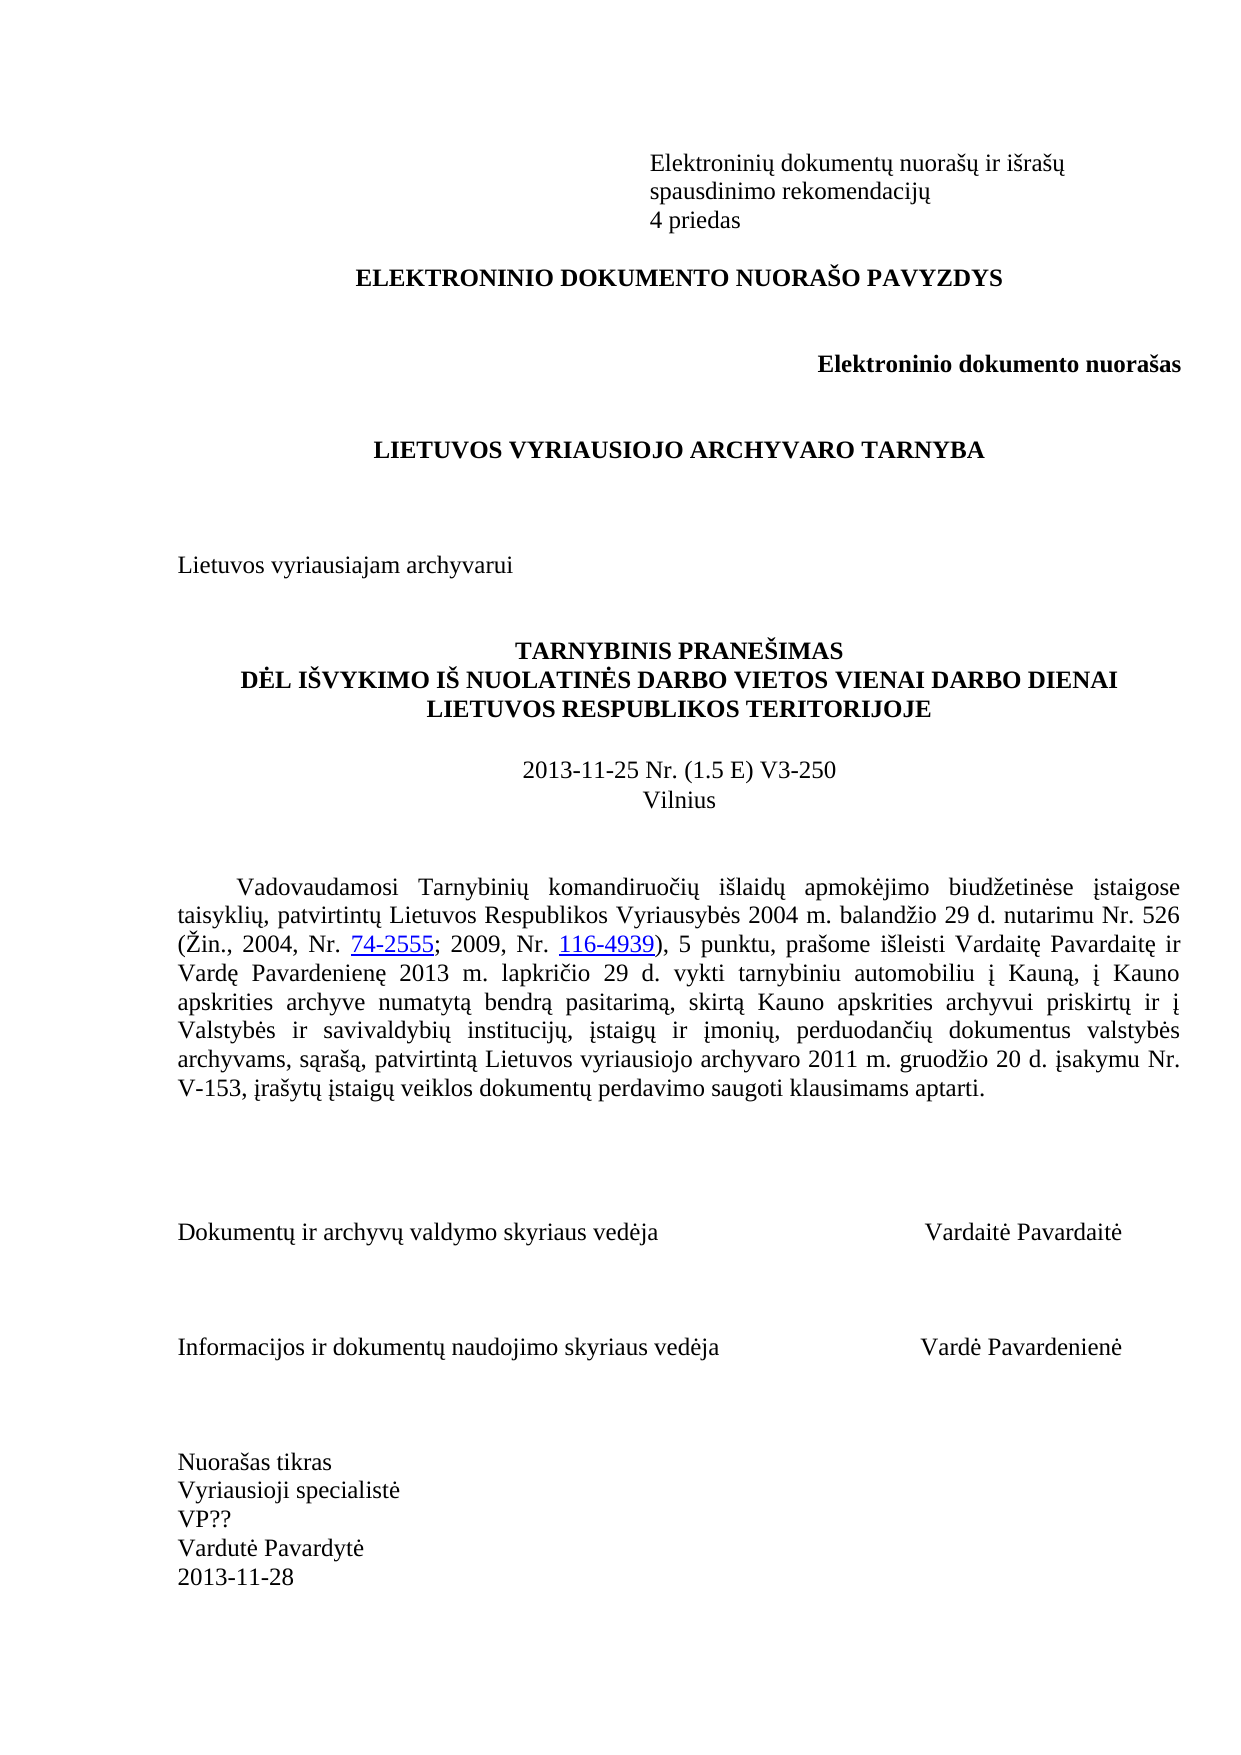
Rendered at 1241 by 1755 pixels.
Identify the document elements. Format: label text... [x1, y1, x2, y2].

text TARNYBINIS PRANEŠIMAS [177, 636, 1181, 665]
text 4 priedas [649, 205, 1181, 234]
text Lietuvos vyriausiajam archyvarui [177, 550, 1181, 579]
text 2013-11-28 [177, 1562, 1181, 1590]
text ELEKTRONINIO DOKUMENTO NUORAŠO PAVYZDYS [177, 263, 1181, 291]
text Vardutė Pavardytė [177, 1533, 1181, 1562]
text LIETUVOS VYRIAUSIOJO ARCHYVARO TARNYBA [177, 435, 1181, 464]
text Vilnius [177, 785, 1181, 814]
text Nuorašas tikras [177, 1447, 1181, 1475]
text Vyriausioji specialistė [177, 1475, 1181, 1504]
text VP?? [177, 1504, 1181, 1533]
text spausdinimo rekomendacijų [649, 176, 1181, 205]
text Elektroninio dokumento nuorašas [177, 349, 1181, 378]
text 2013-11-25 Nr. (1.5 E) V3-250 [177, 751, 1181, 785]
text Vadovaudamosi Tarnybinių komandiruočių išlaidų apmokėjimo biudžetinėse įstaigose taisyklių, patvirtintų Lietuvos Respublikos Vyriausybės 2004 m. balandžio 29 d. nutarimu Nr. 526 (Žin., 2004, Nr. 74-2555; 2009, Nr. 116-4939), 5 punktu, prašome išleisti Vardaitę Pavardaitę ir Vardę Pavardenienę 2013 m. lapkričio 29 d. vykti tarnybiniu automobiliu į Kauną, į Kauno apskrities archyve numatytą bendrą pasitarimą, skirtą Kauno apskrities archyvui priskirtų ir į Valstybės ir savivaldybių institucijų, įstaigų ir įmonių, perduodančių dokumentus valstybės archyvams, sąrašą, patvirtintą Lietuvos vyriausiojo archyvaro 2011 m. gruodžio 20 d. įsakymu Nr. V-153, įrašytų įstaigų veiklos dokumentų perdavimo saugoti klausimams aptarti. [177, 872, 1181, 1102]
text DĖL IŠVYKIMO IŠ NUOLATINĖS DARBO VIETOS VIENAI DARBO DIENAI LIETUVOS RESPUBLIKOS TERITORIJOJE [177, 665, 1181, 723]
text Elektroninių dokumentų nuorašų ir išrašų [649, 148, 1181, 176]
text Informacijos ir dokumentų naudojimo skyriaus vedėja Vardė Pavardenienė [177, 1332, 1181, 1360]
text Dokumentų ir archyvų valdymo skyriaus vedėja Vardaitė Pavardaitė [177, 1217, 1181, 1245]
